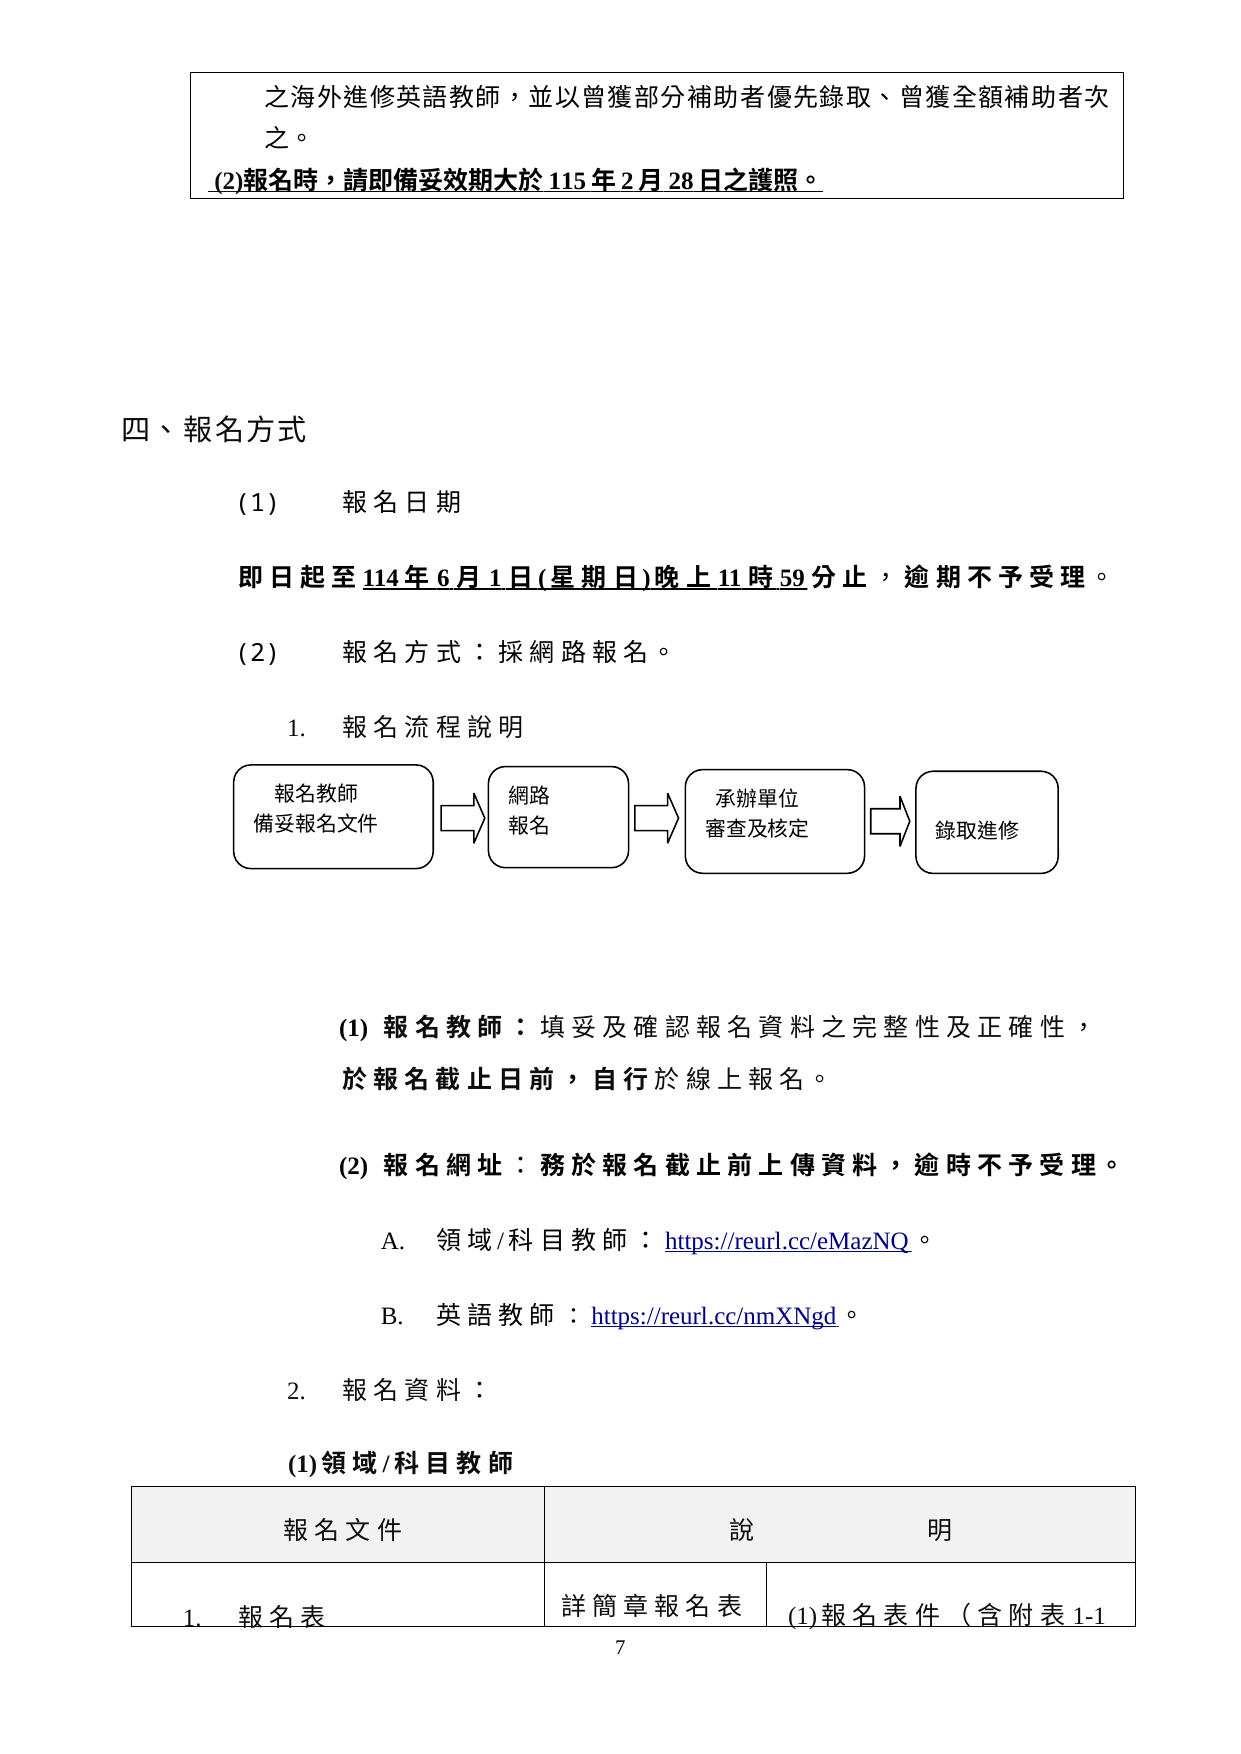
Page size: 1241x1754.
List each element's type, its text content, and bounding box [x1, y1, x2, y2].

list 英語教師：https://reurl.cc/nmXNgd。 [379, 1261, 1120, 1324]
list 報名教師：填妥及確認報名資料之完整性及正確性，於報名截止日前，自行於線上報名。 [329, 974, 1120, 1099]
table_cell 之海外進修英語教師，並以曾獲部分補助者優先錄取、曾獲全額補助者次之。 (2)報名時，請即備妥效期大於115年2月28日之護照。 [191, 73, 1123, 198]
text 即日起至114年6月1日(星期日)晚上11時59分止，逾期不予受理。 [229, 524, 1120, 586]
table_cell 報名表 [132, 1563, 544, 1626]
list 報名流程說明 [279, 674, 1120, 736]
table_header 說 明 [545, 1487, 1135, 1562]
list 領域/科目教師：https://reurl.cc/eMazNQ。 [379, 1186, 1120, 1249]
list 報名方式：採網路報名。 [229, 599, 1120, 661]
list 報名日期 [229, 449, 1120, 511]
table_header 報名文件 [132, 1487, 544, 1562]
table_cell 詳簡章報名表 [545, 1563, 766, 1626]
list 報名資料： [279, 1336, 1120, 1399]
text 四、報名方式 [120, 386, 1120, 449]
table_cell (1)報名表件（含附表1-1至1-3），請報名教師自行下載及填寫。 (2)報名表件所有簽名處，均須以正楷字親筆簽名；所有核章處均須使用正式職名章；學校用印處請蓋學校關防章。 (3)教師將A.報名表件1、B.附表1-1、C.附表1-2、D.附表1-3、E.113學年度在職證明書、F.112學年度教師成績考核證明書、G.合格教師證、H.每週授課課表共8份資料，每份單獨彩色掃描，存成8個PDF檔後，於期限內自行至報名網站報名。 (4)教師如有英語文語言能力證明，請務必提供，並請彩色掃描成PDF檔並上傳至報名網址；無則免附。 (5)請報名教師務必確認個人報名資料（含課表）之正確性。 [767, 1563, 1135, 1626]
text (1)領域/科目教師 [279, 1411, 1120, 1474]
list 報名網址：務於報名截止前上傳資料，逾時不予受理。 [329, 1111, 1120, 1174]
